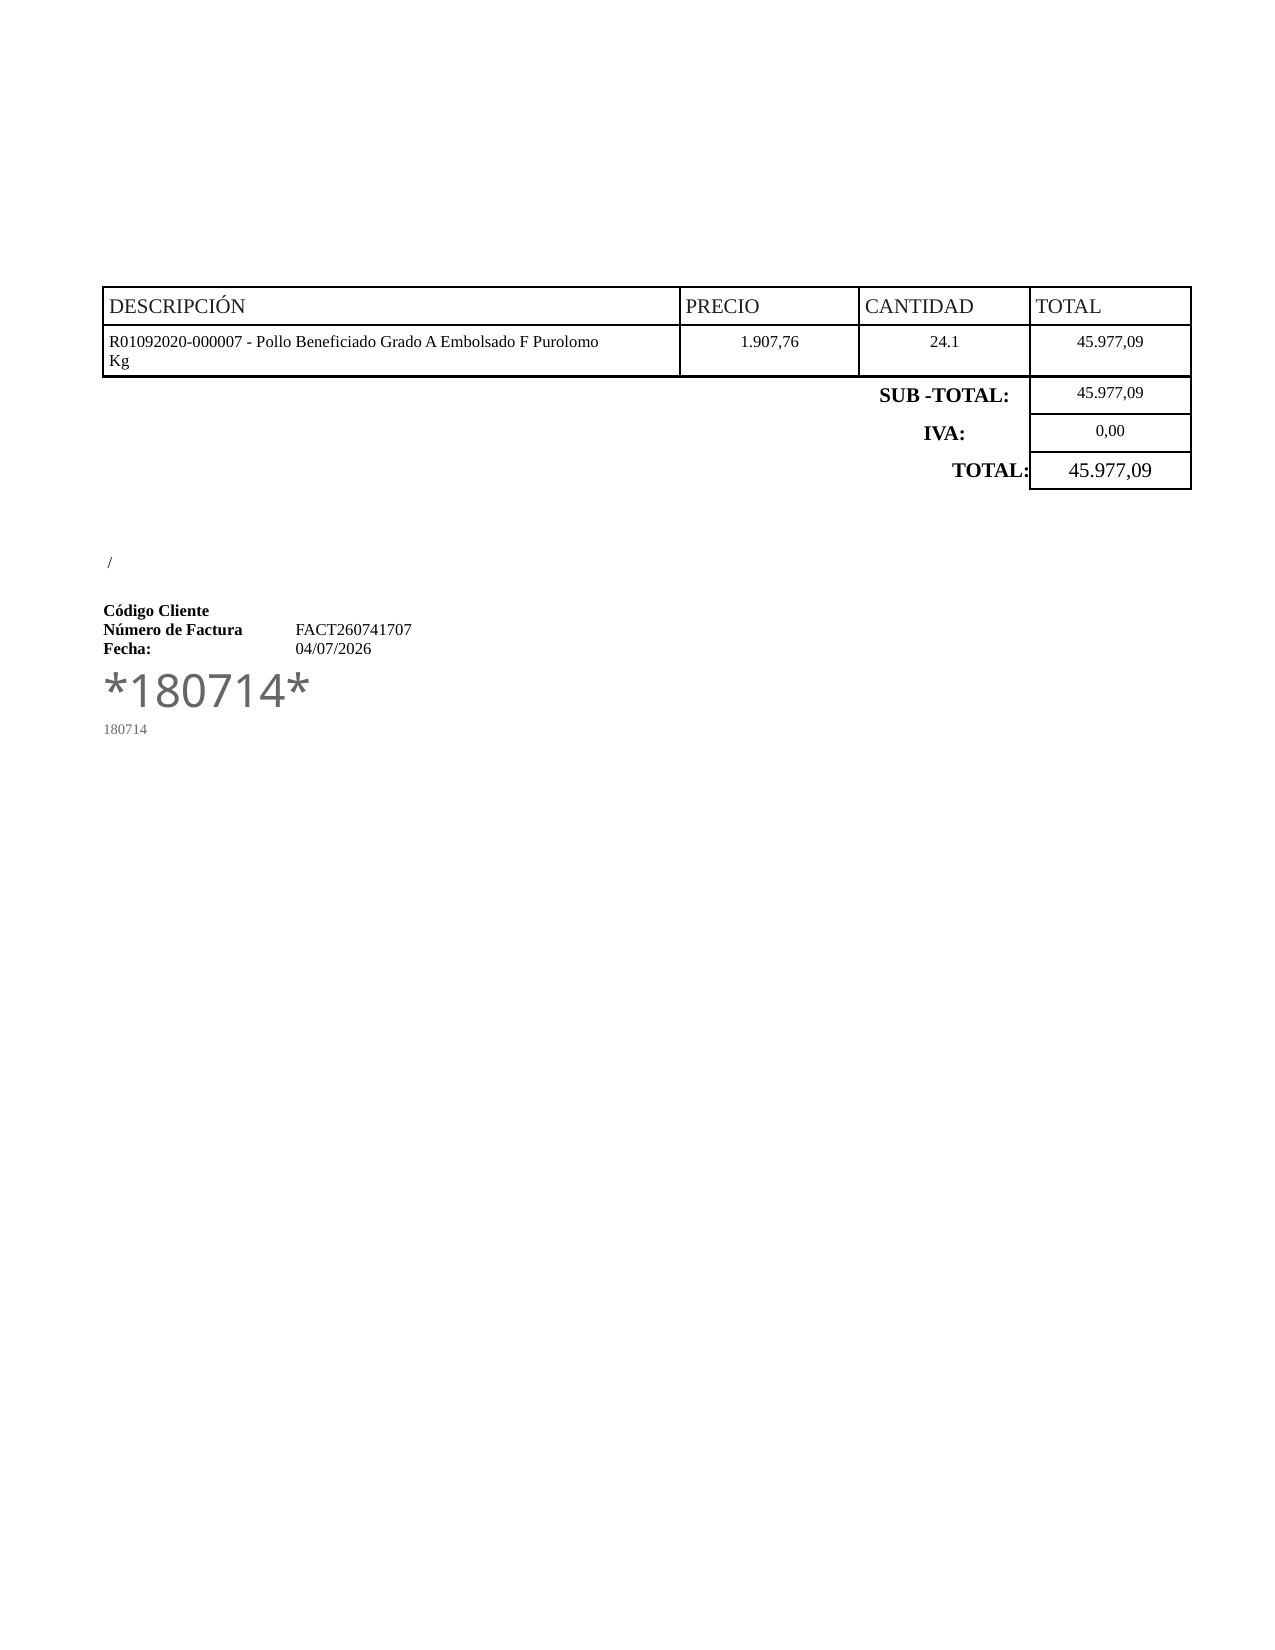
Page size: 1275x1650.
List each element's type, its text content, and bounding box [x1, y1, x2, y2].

table_cell [103, 514, 858, 533]
table_header [295, 601, 517, 620]
table_header CANTIDAD [860, 288, 1029, 323]
table_cell 24.1 [860, 326, 1029, 375]
table_cell IVA: [859, 413, 1029, 451]
table_cell 45.977,09 [1031, 378, 1190, 413]
table_cell / [103, 553, 858, 572]
text 180714 [103, 721, 1137, 737]
table_cell 04/07/2026 [295, 639, 517, 658]
table_cell FACT260741707 [295, 620, 517, 639]
table_cell TOTAL: [859, 451, 1029, 488]
table_header TOTAL [1031, 288, 1190, 323]
table_header PRECIO [681, 288, 858, 323]
text *180714* [103, 658, 1137, 721]
table_cell [103, 378, 859, 488]
table_cell 45.977,09 [1031, 453, 1190, 488]
table_header DESCRIPCIÓN [104, 288, 679, 323]
table_cell 0,00 [1031, 415, 1190, 451]
table_cell 45.977,09 [1031, 326, 1190, 375]
table_header [103, 490, 858, 514]
table_cell R01092020-000007 - Pollo Beneficiado Grado A Embolsado F Purolomo Kg [104, 326, 679, 375]
table_cell Fecha: [103, 639, 295, 658]
table_cell SUB -TOTAL: [859, 378, 1029, 413]
table_cell [103, 534, 858, 553]
table_cell 1.907,76 [681, 326, 858, 375]
table_header Código Cliente [103, 601, 295, 620]
table_cell Número de Factura [103, 620, 295, 639]
